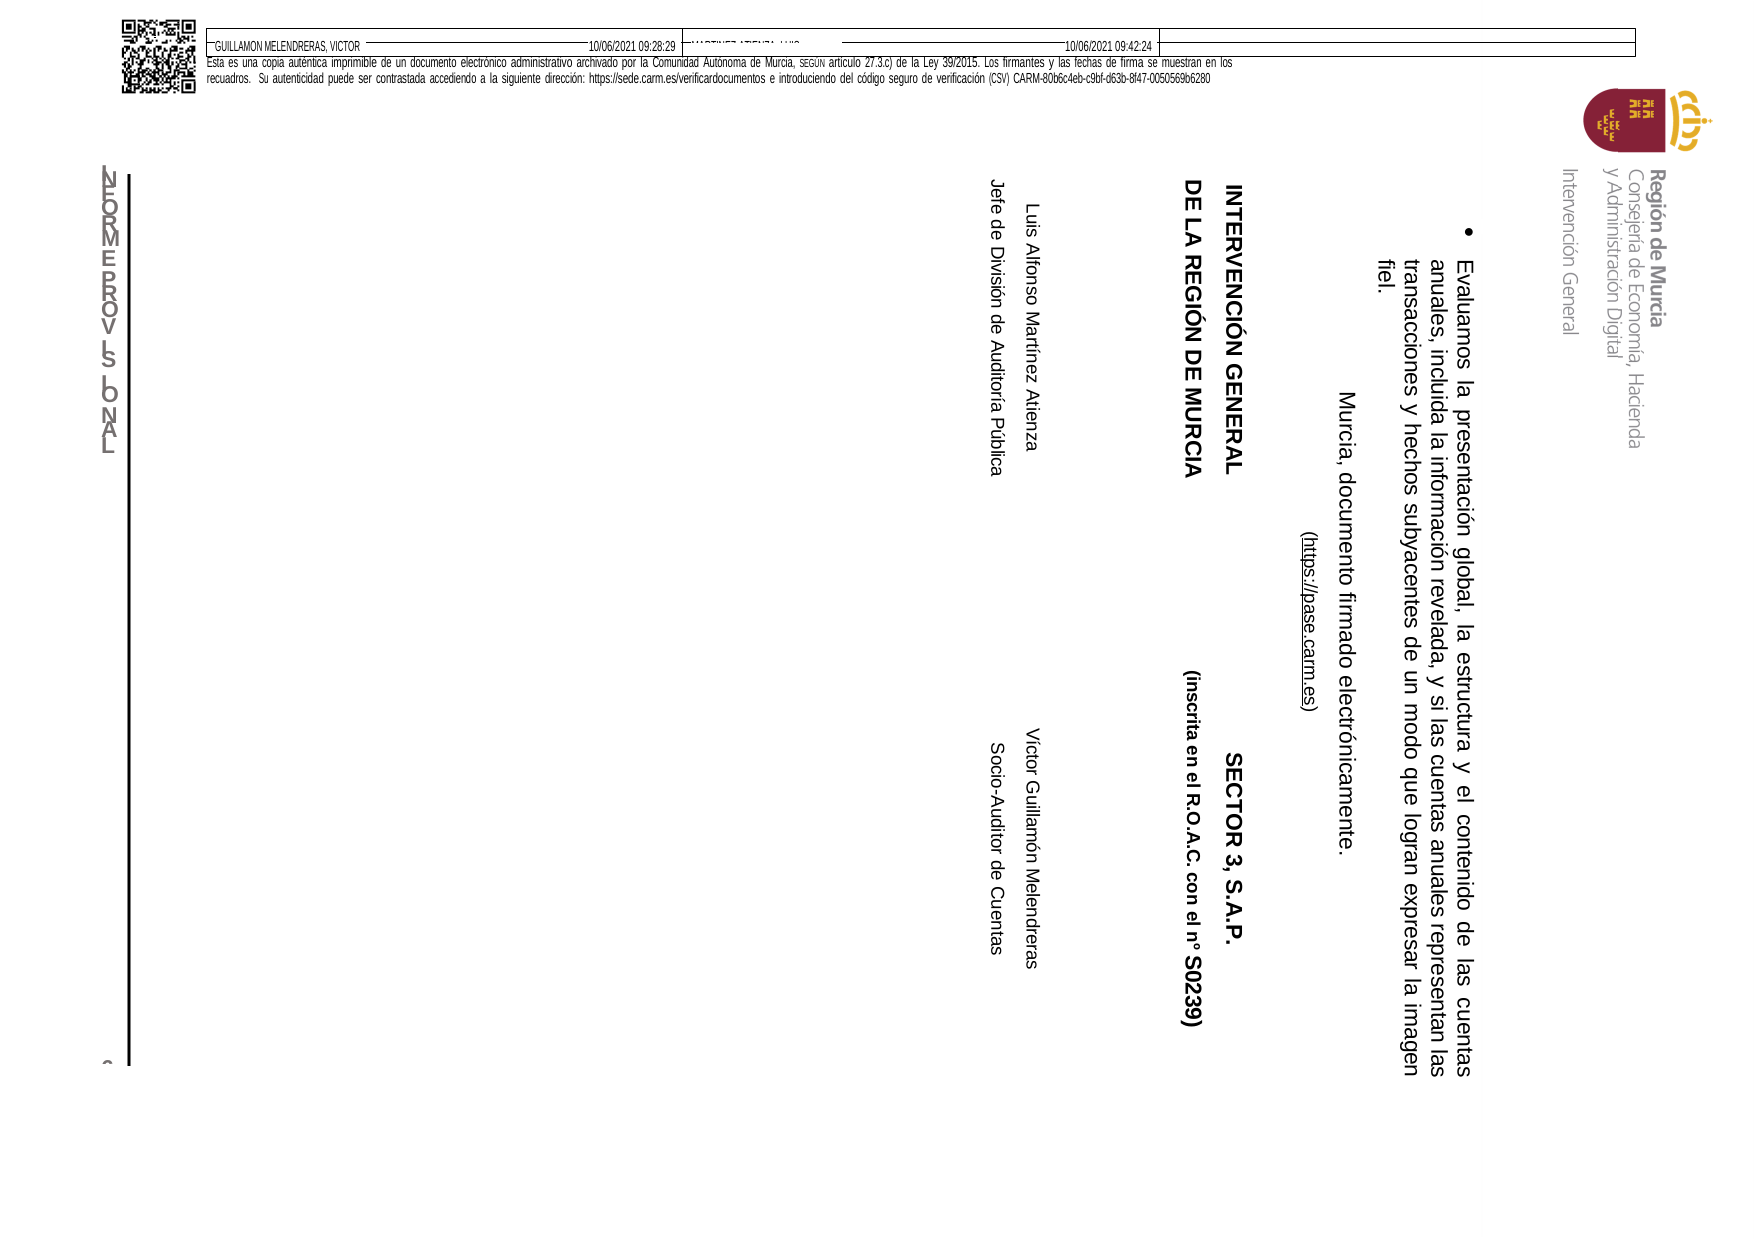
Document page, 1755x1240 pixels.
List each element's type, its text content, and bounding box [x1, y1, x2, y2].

text [1178, 177, 1249, 479]
text I S [101, 346, 122, 372]
text SECTOR 3, S.A.P. [1221, 668, 1248, 1029]
text N [114, 182, 127, 188]
text  [1460, 221, 1481, 234]
text DE LA REGIÓN DE MURCIA [1181, 179, 1207, 479]
text (https://pase.carm.es) [1300, 531, 1322, 1080]
text [1009, 177, 1046, 479]
text [1298, 257, 1480, 1080]
text Murcia, documento firmado electrónicamente. [1334, 391, 1361, 1080]
text P R O V [101, 274, 127, 339]
text Jefe de División de Auditoría Pública [987, 177, 1009, 479]
text INTERVENCIÓN GENERAL [1221, 184, 1248, 479]
text Víctor Guillamón Melendreras [1023, 727, 1044, 971]
text Esta es una copia auténtica imprimible de un documento electrónico administrativo archivado por la Comunidad Autónoma de Murcia, según artículo 27.3.c) de la Ley 39/2015. Los firmantes y las fechas de firma se muestran en los recuadros. Su autenticidad puede ser contrastada accediendo a la siguiente dirección: https://sede.carm.es/verificardocumentos e introduciendo del código seguro de verificación (CSV) CARM-80b6c4eb-c9bf-d63b-8f47-0050569b6280 [207, 57, 1243, 87]
text Luis Alfonso Martínez Atienza [1023, 177, 1044, 478]
text N A L [101, 410, 127, 458]
text Evaluamos la presentación global, la estructura y el contenido de las cuentas anuales, incluida la información revelada, y si las cuentas anuales representan las transacciones y hechos subyacentes de un modo que logran expresar la imagen fiel. [1373, 259, 1479, 1078]
text I [116, 177, 127, 182]
text F O R M [101, 188, 127, 252]
text I O [101, 381, 125, 407]
text E [101, 252, 127, 271]
text Socio-Auditor de Cuentas [987, 727, 1009, 971]
text (inscrita en el R.O.A.C. con el nº S0239) [1181, 668, 1207, 1029]
text 6 [101, 1055, 127, 1063]
